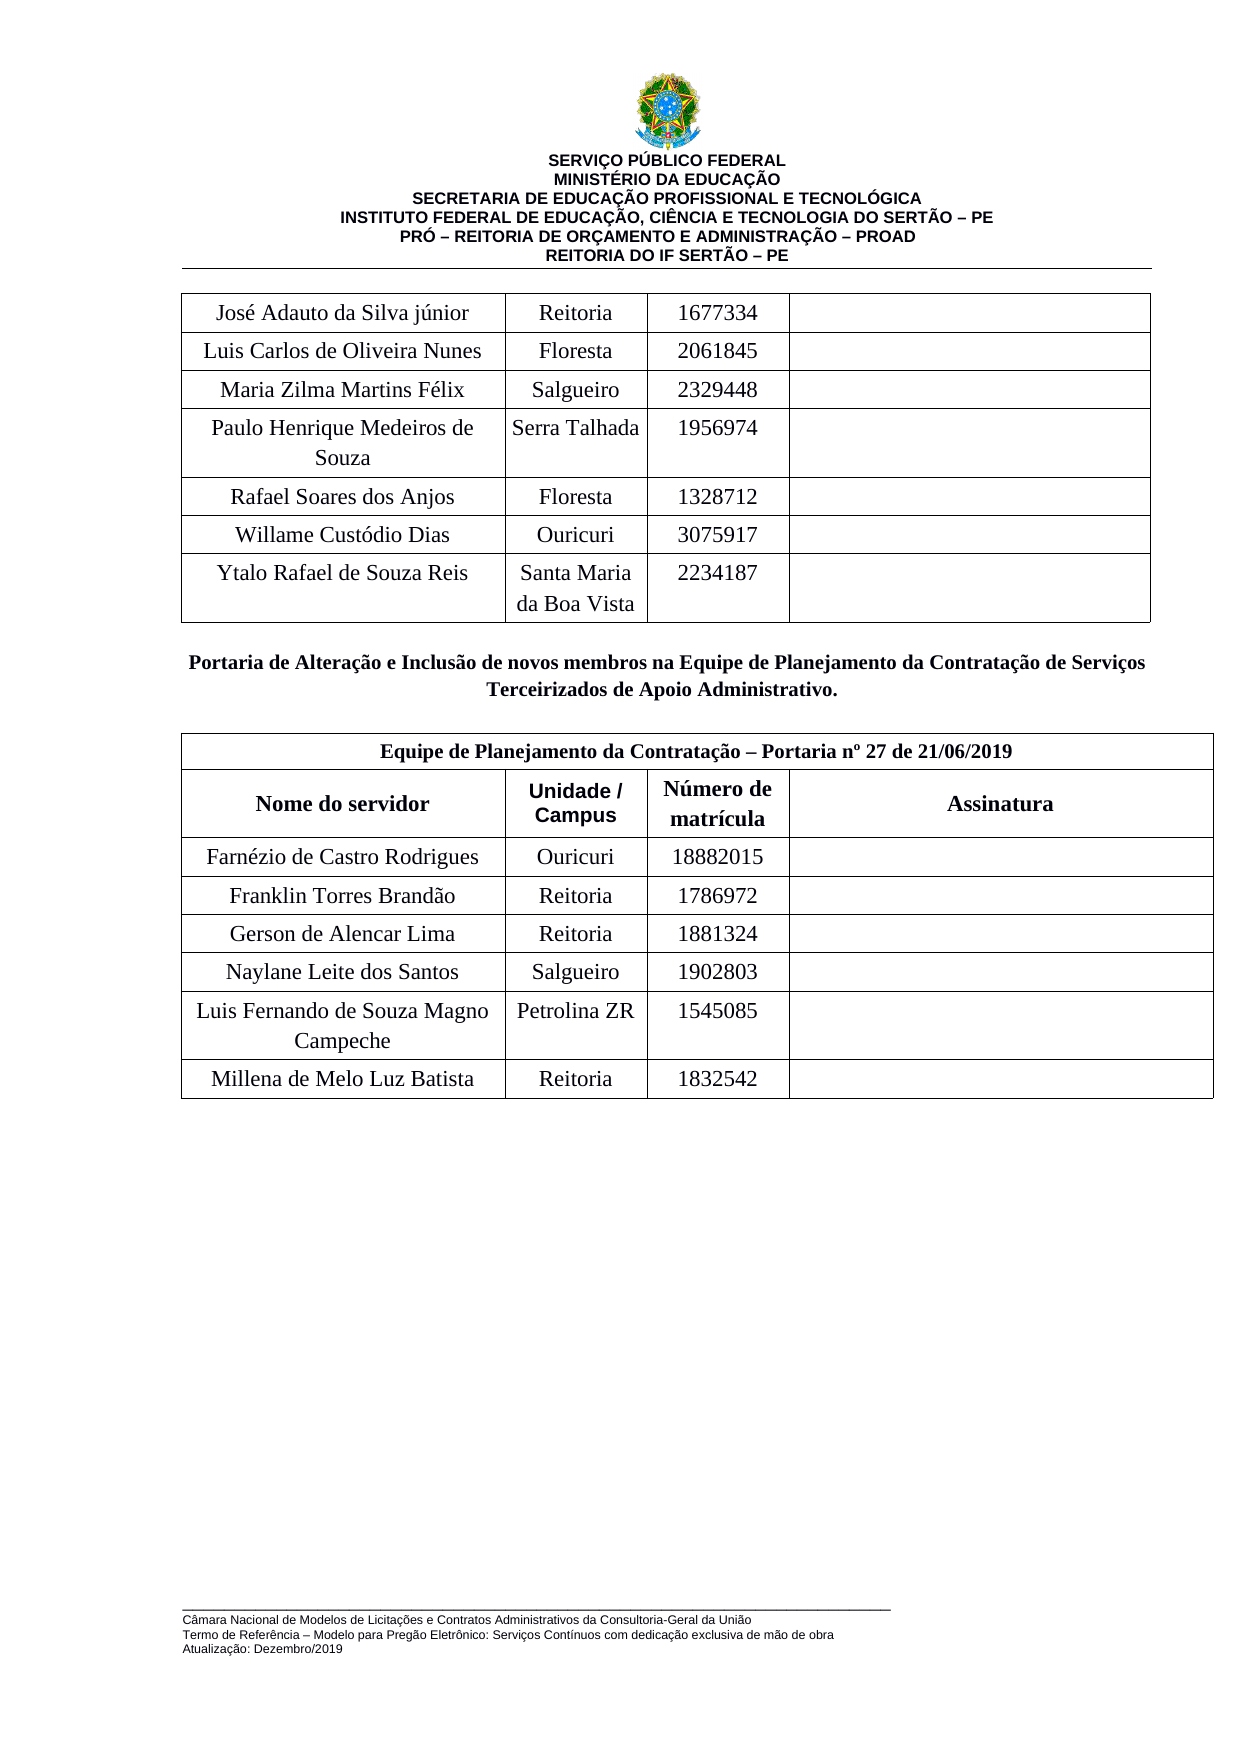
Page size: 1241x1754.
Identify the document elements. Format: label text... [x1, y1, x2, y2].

table_cell Paulo Henrique Medeiros de Souza [182, 409, 505, 477]
table_cell Floresta [506, 478, 647, 515]
table_cell 18882015 [648, 838, 789, 876]
table_cell Assinatura [790, 770, 1213, 837]
table_cell Ouricuri [506, 516, 647, 553]
table_cell Luis Fernando de Souza Magno Campeche [182, 992, 505, 1059]
table_cell [790, 877, 1213, 914]
table_cell [790, 516, 1150, 553]
table_cell Santa Maria da Boa Vista [506, 554, 647, 622]
table_cell [790, 1060, 1213, 1097]
table_cell Serra Talhada [506, 409, 647, 477]
table_cell Naylane Leite dos Santos [182, 953, 505, 991]
table_cell 2234187 [648, 554, 789, 622]
table_cell Salgueiro [506, 953, 647, 991]
table_cell Reitoria [506, 1060, 647, 1097]
table_cell 1677334 [648, 294, 789, 331]
table_cell 1545085 [648, 992, 789, 1059]
table_cell Ytalo Rafael de Souza Reis [182, 554, 505, 622]
table_cell Willame Custódio Dias [182, 516, 505, 553]
table_cell José Adauto da Silva júnior [182, 294, 505, 331]
table_cell Franklin Torres Brandão [182, 877, 505, 914]
text Portaria de Alteração e Inclusão de novos membros na Equipe de Planejamento da Contratação de Serviços Terceirizados de Apoio Administrativo. [182, 650, 1152, 701]
table_cell [790, 333, 1150, 370]
table_cell 1328712 [648, 478, 789, 515]
table_cell Luis Carlos de Oliveira Nunes [182, 333, 505, 370]
table_cell Floresta [506, 333, 647, 370]
table_cell 1881324 [648, 915, 789, 952]
table_header Equipe de Planejamento da Contratação – Portaria nº 27 de 21/06/2019 [182, 734, 1213, 769]
table_cell 1832542 [648, 1060, 789, 1097]
table_cell Millena de Melo Luz Batista [182, 1060, 505, 1097]
table_cell [790, 554, 1150, 622]
table_cell Nome do servidor [182, 770, 505, 837]
table_cell [790, 478, 1150, 515]
table_cell 3075917 [648, 516, 789, 553]
table_cell [790, 992, 1213, 1059]
table_cell Reitoria [506, 877, 647, 914]
table_cell Rafael Soares dos Anjos [182, 478, 505, 515]
table_cell [790, 953, 1213, 991]
table_cell Farnézio de Castro Rodrigues [182, 838, 505, 876]
table_cell Reitoria [506, 294, 647, 331]
table_cell [790, 915, 1213, 952]
table_cell [790, 409, 1150, 477]
table_cell Gerson de Alencar Lima [182, 915, 505, 952]
table_cell Reitoria [506, 915, 647, 952]
table_cell Número de matrícula [648, 770, 789, 837]
table_cell Maria Zilma Martins Félix [182, 371, 505, 408]
table_cell Salgueiro [506, 371, 647, 408]
table_cell 1902803 [648, 953, 789, 991]
table_cell 2329448 [648, 371, 789, 408]
table_cell [790, 371, 1150, 408]
table_cell 2061845 [648, 333, 789, 370]
table_cell 1956974 [648, 409, 789, 477]
table_cell 1786972 [648, 877, 789, 914]
table_cell [790, 838, 1213, 876]
table_cell Ouricuri [506, 838, 647, 876]
table_cell Unidade / Campus [506, 770, 647, 837]
table_cell Petrolina ZR [506, 992, 647, 1059]
table_cell [790, 294, 1150, 331]
